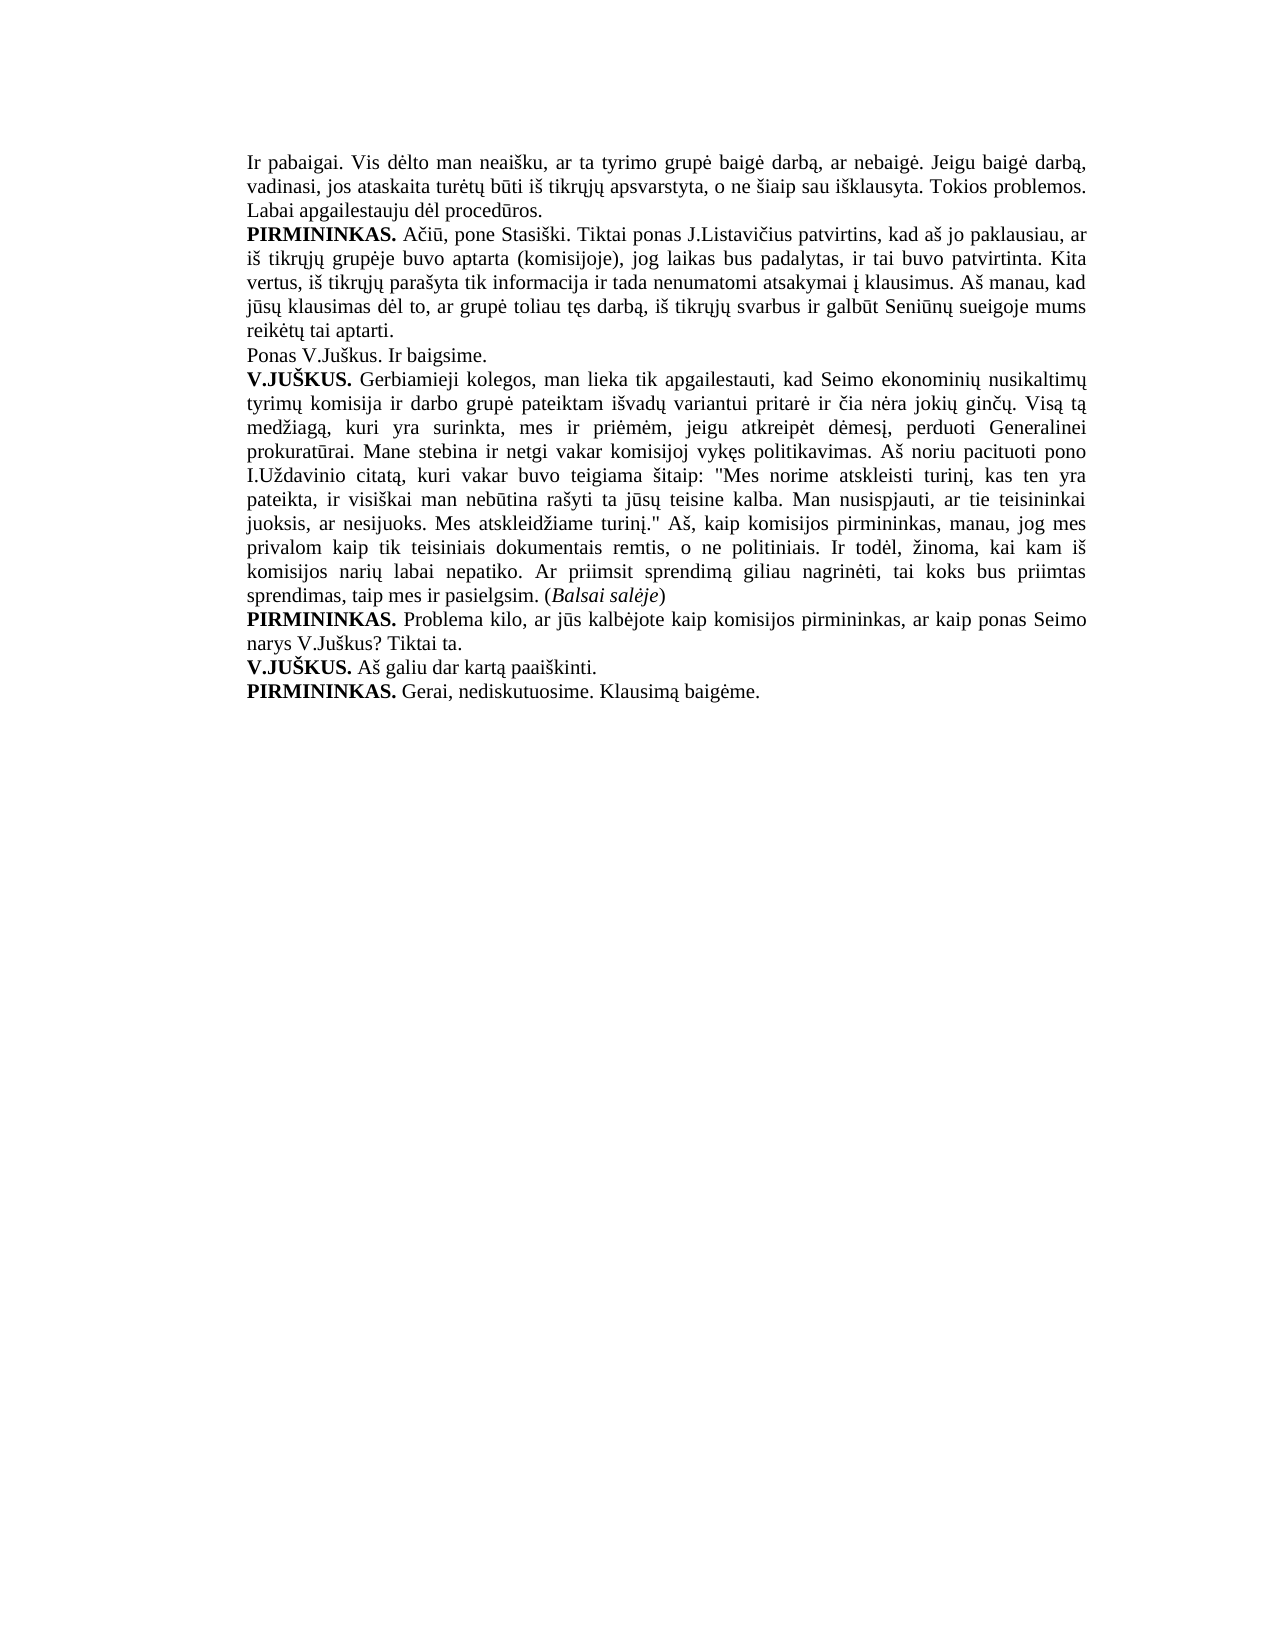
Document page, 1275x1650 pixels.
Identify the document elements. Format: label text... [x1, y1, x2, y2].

text PIRMININKAS. Gerai, nediskutuosime. Klausimą baigėme. [247, 679, 1087, 703]
text Ir pabaigai. Vis dėlto man neaišku, ar ta tyrimo grupė baigė darbą, ar nebaigė. Jeigu baigė darbą, vadinasi, jos ataskaita turėtų būti iš tikrųjų apsvarstyta, o ne šiaip sau išklausyta. Tokios problemos. Labai apgailestauju dėl procedūros. [247, 150, 1087, 222]
text V.JUŠKUS. Gerbiamieji kolegos, man lieka tik apgailestauti, kad Seimo ekonominių nusikaltimų tyrimų komisija ir darbo grupė pateiktam išvadų variantui pritarė ir čia nėra jokių ginčų. Visą tą medžiagą, kuri yra surinkta, mes ir priėmėm, jeigu atkreipėt dėmesį, perduoti Generalinei prokuratūrai. Mane stebina ir netgi vakar komisijoj vykęs politikavimas. Aš noriu pacituoti pono I.Uždavinio citatą, kuri vakar buvo teigiama šitaip: "Mes norime atskleisti turinį, kas ten yra pateikta, ir visiškai man nebūtina rašyti ta jūsų teisine kalba. Man nusispjauti, ar tie teisininkai juoksis, ar nesijuoks. Mes atskleidžiame turinį." Aš, kaip komisijos pirmininkas, manau, jog mes privalom kaip tik teisiniais dokumentais remtis, o ne politiniais. Ir todėl, žinoma, kai kam iš komisijos narių labai nepatiko. Ar priimsit sprendimą giliau nagrinėti, tai koks bus priimtas sprendimas, taip mes ir pasielgsim. (Balsai salėje) [247, 367, 1087, 607]
text PIRMININKAS. Ačiū, pone Stasiški. Tiktai ponas J.Listavičius patvirtins, kad aš jo paklausiau, ar iš tikrųjų grupėje buvo aptarta (komisijoje), jog laikas bus padalytas, ir tai buvo patvirtinta. Kita vertus, iš tikrųjų parašyta tik informacija ir tada nenumatomi atsakymai į klausimus. Aš manau, kad jūsų klausimas dėl to, ar grupė toliau tęs darbą, iš tikrųjų svarbus ir galbūt Seniūnų sueigoje mums reikėtų tai aptarti. [247, 222, 1087, 342]
text V.JUŠKUS. Aš galiu dar kartą paaiškinti. [247, 655, 1087, 679]
text Ponas V.Juškus. Ir baigsime. [247, 342, 1087, 367]
text PIRMININKAS. Problema kilo, ar jūs kalbėjote kaip komisijos pirmininkas, ar kaip ponas Seimo narys V.Juškus? Tiktai ta. [247, 607, 1087, 655]
